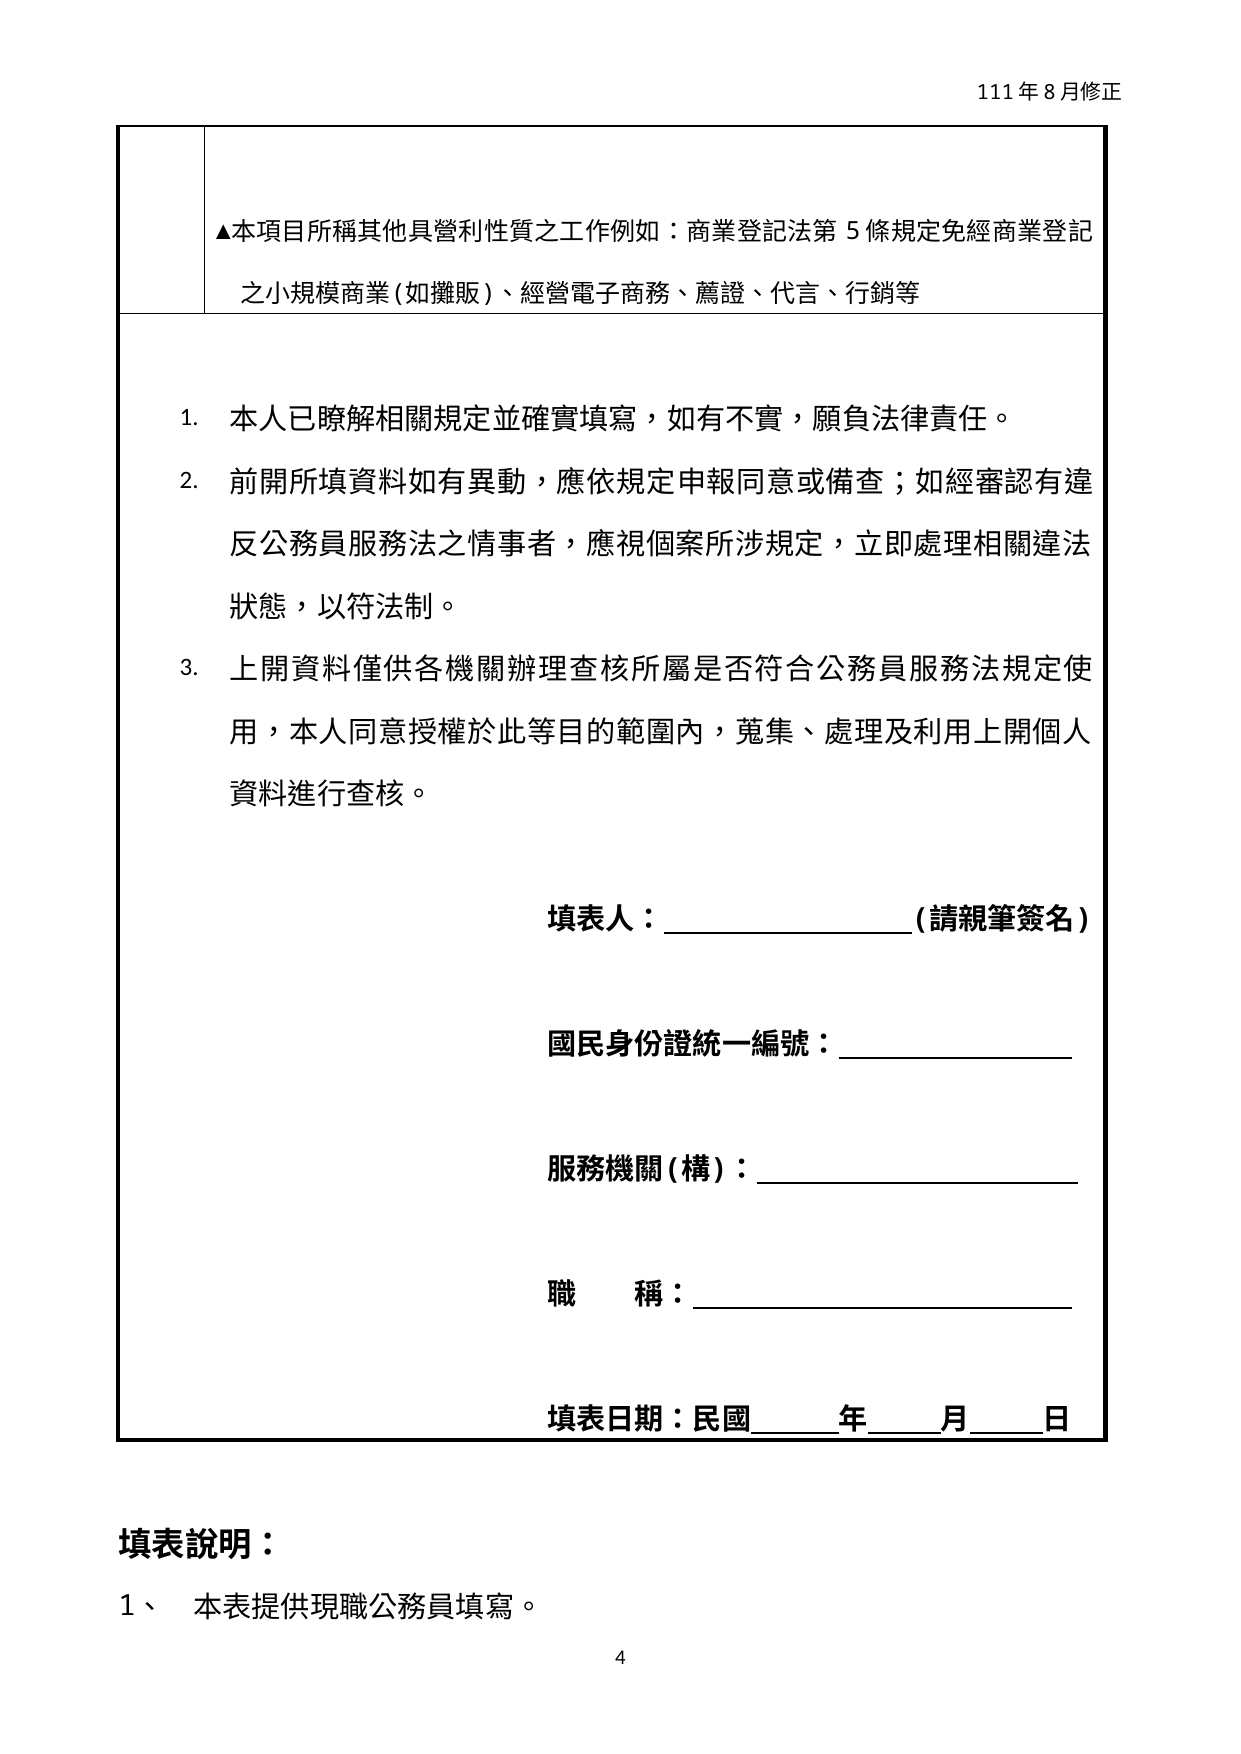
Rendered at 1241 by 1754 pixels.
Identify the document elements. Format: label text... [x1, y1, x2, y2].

list 本表提供現職公務員填寫。 [118, 1563, 1122, 1625]
table_cell ▲本項目所稱其他具營利性質之工作例如：商業登記法第5條規定免經商業登記之小規模商業(如攤販)、經營電子商務、薦證、代言、行銷等 [205, 127, 1103, 313]
table_cell [120, 127, 204, 313]
table_cell 本人已瞭解相關規定並確實填寫，如有不實，願負法律責任。 前開所填資料如有異動，應依規定申報同意或備查；如經審認有違反公務員服務法之情事者，應視個案所涉規定，立即處理相關違法狀態，以符法制。 上開資料僅供各機關辦理查核所屬是否符合公務員服務法規定使用，本人同意授權於此等目的範圍內，蒐集、處理及利用上開個人資料進行查核。 填表人： (請親筆簽名) 國民身份證統一編號： 服務機關(構)： 職 稱： 填表日期：民國 年 月 日 [120, 314, 1103, 1438]
text 填表說明： [118, 1500, 1122, 1563]
